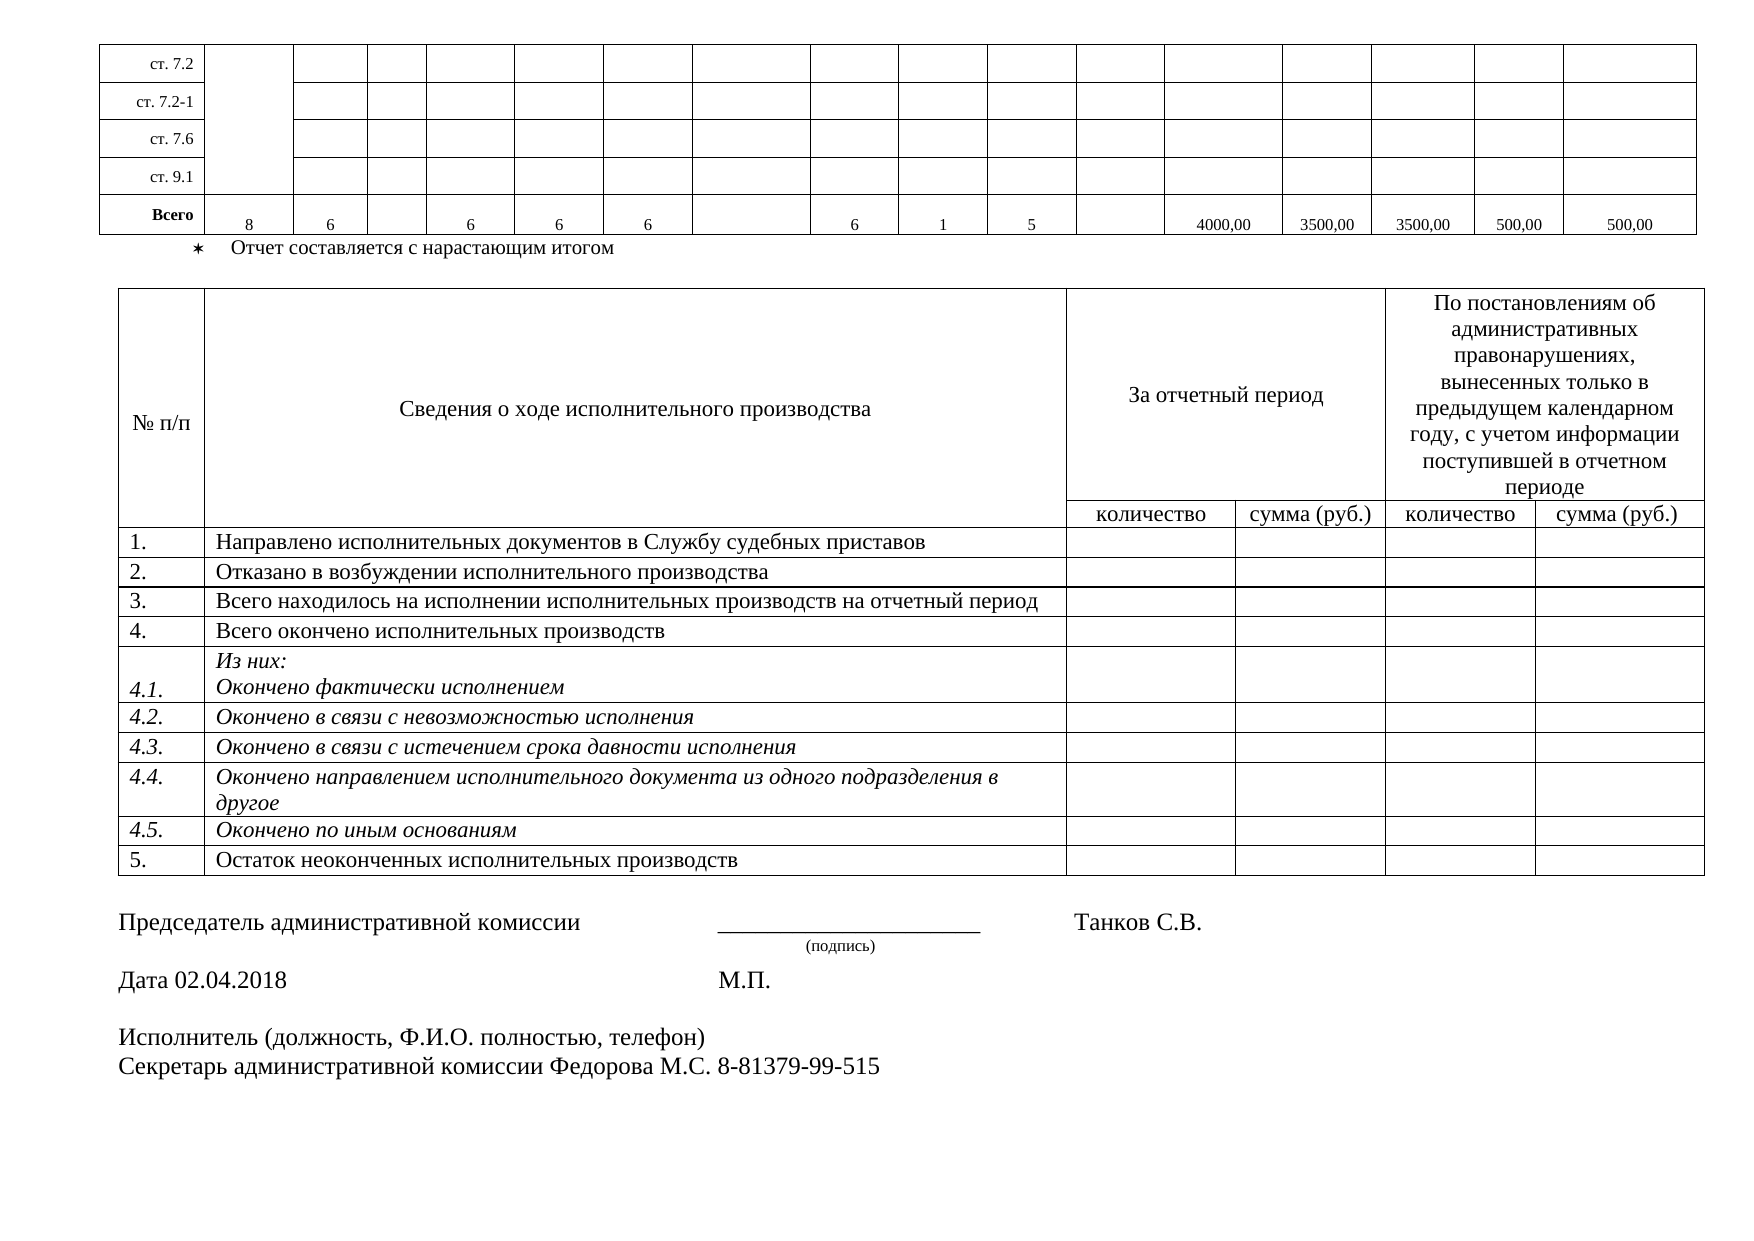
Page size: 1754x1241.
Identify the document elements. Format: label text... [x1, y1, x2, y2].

table_cell [1386, 846, 1535, 875]
table_cell [1536, 588, 1704, 616]
table_cell 4000,00 [1165, 195, 1282, 234]
table_cell 2. [119, 558, 204, 586]
table_cell [1564, 83, 1696, 119]
table_cell [1077, 45, 1164, 82]
table_cell [427, 45, 514, 82]
table_cell [1067, 528, 1235, 557]
table_cell [368, 83, 426, 119]
table_cell [1067, 817, 1235, 845]
table_cell [1386, 558, 1535, 586]
table_cell [693, 120, 810, 157]
table_cell [1386, 763, 1535, 816]
table_cell [1283, 120, 1371, 157]
table_cell [988, 83, 1076, 119]
table_cell ст. 9.1 [100, 158, 204, 194]
table_cell [1386, 528, 1535, 557]
table_cell [1536, 703, 1704, 732]
table_cell [1236, 647, 1385, 702]
table_cell [515, 45, 603, 82]
table_header За отчетный период [1067, 289, 1385, 499]
table_cell [1165, 158, 1282, 194]
table_cell Окончено в связи с истечением срока давности исполнения [205, 733, 1066, 762]
table_cell [294, 45, 367, 82]
table_cell [1386, 703, 1535, 732]
table_cell 1. [119, 528, 204, 557]
table_cell [1236, 817, 1385, 845]
table_cell [1386, 617, 1535, 646]
table_cell [1236, 733, 1385, 762]
table_cell 6 [604, 195, 692, 234]
table_cell [1475, 120, 1563, 157]
table_cell [604, 158, 692, 194]
table_cell [205, 45, 293, 194]
table_cell [811, 120, 898, 157]
table_cell количество [1386, 501, 1535, 527]
table_cell Всего [100, 195, 204, 234]
table_cell [1536, 817, 1704, 845]
table_cell [811, 83, 898, 119]
table_cell [1077, 120, 1164, 157]
table_cell [1067, 617, 1235, 646]
table_cell Окончено в связи с невозможностью исполнения [205, 703, 1066, 732]
table_cell количество [1067, 501, 1235, 527]
table_cell [427, 83, 514, 119]
table_cell 6 [811, 195, 898, 234]
text Секретарь административной комиссии Федорова М.С. 8-81379-99-515 [118, 1051, 1665, 1080]
table_cell [988, 45, 1076, 82]
table_cell [1067, 763, 1235, 816]
table_cell ст. 7.2-1 [100, 83, 204, 119]
table_cell [1372, 120, 1474, 157]
table_cell сумма (руб.) [1536, 501, 1704, 527]
table_cell [1165, 45, 1282, 82]
table_cell [988, 120, 1076, 157]
table_cell 6 [515, 195, 603, 234]
table_cell [811, 45, 898, 82]
table_cell 6 [427, 195, 514, 234]
table_cell 5. [119, 846, 204, 875]
table_cell [1536, 733, 1704, 762]
table_cell [1077, 83, 1164, 119]
table_cell [427, 158, 514, 194]
text Председатель административной комиссии _____________________ Танков С.В. [118, 907, 1665, 936]
table_cell сумма (руб.) [1236, 501, 1385, 527]
table_cell [1372, 45, 1474, 82]
table_cell [1386, 817, 1535, 845]
table_cell ст. 7.2 [100, 45, 204, 82]
table_cell [368, 158, 426, 194]
table_cell 4.5. [119, 817, 204, 845]
table_cell [1564, 158, 1696, 194]
table_cell [427, 120, 514, 157]
table_cell [294, 83, 367, 119]
table_cell 4.2. [119, 703, 204, 732]
table_cell [1236, 703, 1385, 732]
table_header № п/п [119, 289, 204, 527]
table_cell 1 [899, 195, 987, 234]
table_cell [1236, 588, 1385, 616]
text Исполнитель (должность, Ф.И.О. полностью, телефон) [118, 1022, 1665, 1051]
table_cell [693, 83, 810, 119]
table_cell [1236, 558, 1385, 586]
table_cell [1536, 558, 1704, 586]
table_cell [1067, 733, 1235, 762]
table_cell Окончено направлением исполнительного документа из одного подразделения в другое [205, 763, 1066, 816]
table_cell [1475, 158, 1563, 194]
table_cell [899, 45, 987, 82]
table_cell [693, 195, 810, 234]
table_cell [1283, 83, 1371, 119]
table_cell Отказано в возбуждении исполнительного производства [205, 558, 1066, 586]
table_cell [1236, 846, 1385, 875]
table_cell [899, 120, 987, 157]
table_cell [1475, 45, 1563, 82]
table_header Сведения о ходе исполнительного производства [205, 289, 1066, 527]
table_cell [1067, 558, 1235, 586]
table_cell [368, 195, 426, 234]
table_cell ст. 7.6 [100, 120, 204, 157]
table_cell [1536, 647, 1704, 702]
table_cell [294, 120, 367, 157]
table_cell [1165, 83, 1282, 119]
table_cell [1077, 195, 1164, 234]
table_cell [604, 83, 692, 119]
table_header По постановлениям об административных правонарушениях, вынесенных только в предыдущем календарном году, с учетом информации поступившей в отчетном периоде [1386, 289, 1704, 499]
table_cell [1536, 528, 1704, 557]
table_cell 500,00 [1564, 195, 1696, 234]
table_cell [693, 158, 810, 194]
table_cell [1386, 588, 1535, 616]
table_cell [368, 45, 426, 82]
table_cell Из них: Окончено фактически исполнением [205, 647, 1066, 702]
table_cell [1067, 588, 1235, 616]
table_cell 8 [205, 195, 293, 234]
table_cell [1283, 45, 1371, 82]
table_cell 3500,00 [1283, 195, 1371, 234]
table_cell 5 [988, 195, 1076, 234]
table_cell 4.1. [119, 647, 204, 702]
table_cell [1236, 617, 1385, 646]
table_cell [988, 158, 1076, 194]
table_cell [515, 158, 603, 194]
table_cell [1236, 763, 1385, 816]
table_cell 3500,00 [1372, 195, 1474, 234]
table_cell Всего находилось на исполнении исполнительных производств на отчетный период [205, 588, 1066, 616]
table_cell [1067, 703, 1235, 732]
table_cell 4.3. [119, 733, 204, 762]
table_cell [899, 83, 987, 119]
table_cell [1564, 45, 1696, 82]
table_cell [1165, 120, 1282, 157]
table_cell [1386, 647, 1535, 702]
list Отчет составляется с нарастающим итогом [193, 235, 1665, 259]
table_cell [1564, 120, 1696, 157]
table_cell [693, 45, 810, 82]
table_cell 6 [294, 195, 367, 234]
table_cell 4.4. [119, 763, 204, 816]
table_cell [604, 45, 692, 82]
text Дата 02.04.2018 М.П. [118, 965, 1665, 993]
table_cell Окончено по иным основаниям [205, 817, 1066, 845]
table_cell [1067, 647, 1235, 702]
table_cell [1067, 846, 1235, 875]
table_cell [1536, 763, 1704, 816]
table_cell [604, 120, 692, 157]
table_cell [1386, 733, 1535, 762]
table_cell [515, 83, 603, 119]
table_cell Остаток неоконченных исполнительных производств [205, 846, 1066, 875]
table_cell [1372, 83, 1474, 119]
table_cell 4. [119, 617, 204, 646]
table_cell [1536, 617, 1704, 646]
table_cell [368, 120, 426, 157]
table_cell [1372, 158, 1474, 194]
table_cell 3. [119, 588, 204, 616]
table_cell [1536, 846, 1704, 875]
table_cell 500,00 [1475, 195, 1563, 234]
table_cell Всего окончено исполнительных производств [205, 617, 1066, 646]
table_cell [1236, 528, 1385, 557]
table_cell Направлено исполнительных документов в Службу судебных приставов [205, 528, 1066, 557]
table_cell [899, 158, 987, 194]
table_cell [811, 158, 898, 194]
table_cell [294, 158, 367, 194]
table_cell [1077, 158, 1164, 194]
text (подпись) [118, 936, 1665, 965]
table_cell [515, 120, 603, 157]
table_cell [1475, 83, 1563, 119]
table_cell [1283, 158, 1371, 194]
